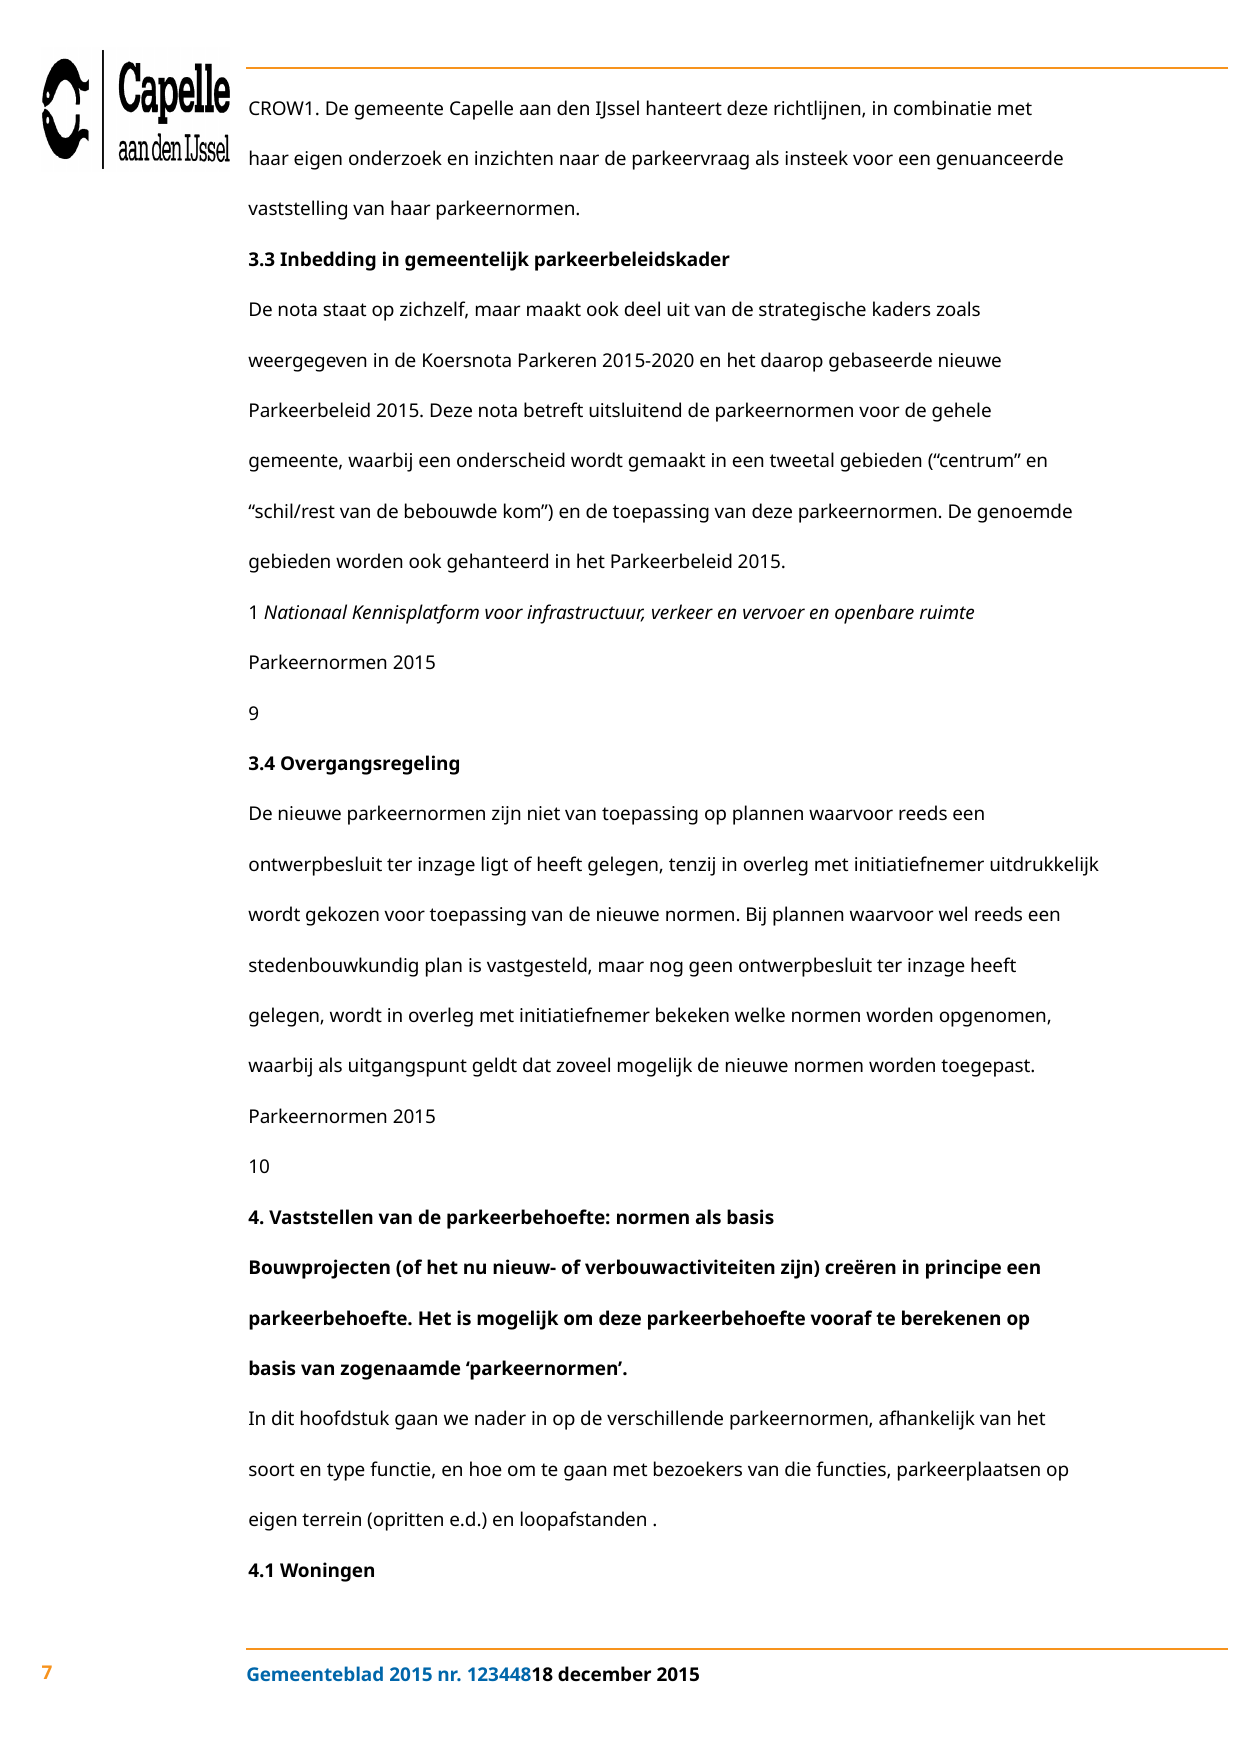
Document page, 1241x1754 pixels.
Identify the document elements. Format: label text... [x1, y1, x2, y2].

text 10 [248, 1153, 1152, 1179]
text weergegeven in de Koersnota Parkeren 2015-2020 en het daarop gebaseerde nieuwe [248, 347, 1152, 373]
text vaststelling van haar parkeernormen. [248, 196, 1152, 221]
picture [41, 47, 231, 172]
text eigen terrein (opritten e.d.) en loopafstanden . [248, 1506, 1152, 1532]
text Parkeernormen 2015 [248, 649, 1152, 675]
text Bouwprojecten (of het nu nieuw- of verbouwactiviteiten zijn) creëren in principe een [248, 1254, 1152, 1280]
text 1 Nationaal Kennisplatform voor infrastructuur, verkeer en vervoer en openbare ruimte [248, 599, 1152, 625]
text 4. Vaststellen van de parkeerbehoefte: normen als basis [248, 1204, 1152, 1230]
text basis van zogenaamde ‘parkeernormen’. [248, 1355, 1152, 1381]
text soort en type functie, en hoe om te gaan met bezoekers van die functies, parkeerplaatsen op [248, 1456, 1152, 1482]
text gelegen, wordt in overleg met initiatiefnemer bekeken welke normen worden opgenomen, [248, 1002, 1152, 1028]
text 3.4 Overgangsregeling [248, 750, 1152, 776]
text stedenbouwkundig plan is vastgesteld, maar nog geen ontwerpbesluit ter inzage heeft [248, 952, 1152, 978]
text “schil/rest van de bebouwde kom”) en de toepassing van deze parkeernormen. De genoemde [248, 498, 1152, 524]
text Parkeerbeleid 2015. Deze nota betreft uitsluitend de parkeernormen voor de gehele [248, 397, 1152, 423]
text 9 [248, 700, 1152, 726]
text parkeerbehoefte. Het is mogelijk om deze parkeerbehoefte vooraf te berekenen op [248, 1305, 1152, 1331]
text Parkeernormen 2015 [248, 1103, 1152, 1129]
text ontwerpbesluit ter inzage ligt of heeft gelegen, tenzij in overleg met initiatiefnemer uitdrukkelijk [248, 851, 1152, 877]
text 4.1 Woningen [248, 1557, 1152, 1583]
text gebieden worden ook gehanteerd in het Parkeerbeleid 2015. [248, 548, 1152, 574]
text 3.3 Inbedding in gemeentelijk parkeerbeleidskader [248, 246, 1152, 272]
text De nota staat op zichzelf, maar maakt ook deel uit van de strategische kaders zoals [248, 296, 1152, 322]
text haar eigen onderzoek en inzichten naar de parkeervraag als insteek voor een genuanceerde [248, 145, 1152, 171]
text In dit hoofdstuk gaan we nader in op de verschillende parkeernormen, afhankelijk van het [248, 1406, 1152, 1431]
text waarbij als uitgangspunt geldt dat zoveel mogelijk de nieuwe normen worden toegepast. [248, 1053, 1152, 1078]
text CROW1. De gemeente Capelle aan den IJssel hanteert deze richtlijnen, in combinatie met [248, 95, 1152, 121]
text De nieuwe parkeernormen zijn niet van toepassing op plannen waarvoor reeds een [248, 801, 1152, 826]
text gemeente, waarbij een onderscheid wordt gemaakt in een tweetal gebieden (“centrum” en [248, 448, 1152, 473]
text wordt gekozen voor toepassing van de nieuwe normen. Bij plannen waarvoor wel reeds een [248, 901, 1152, 927]
